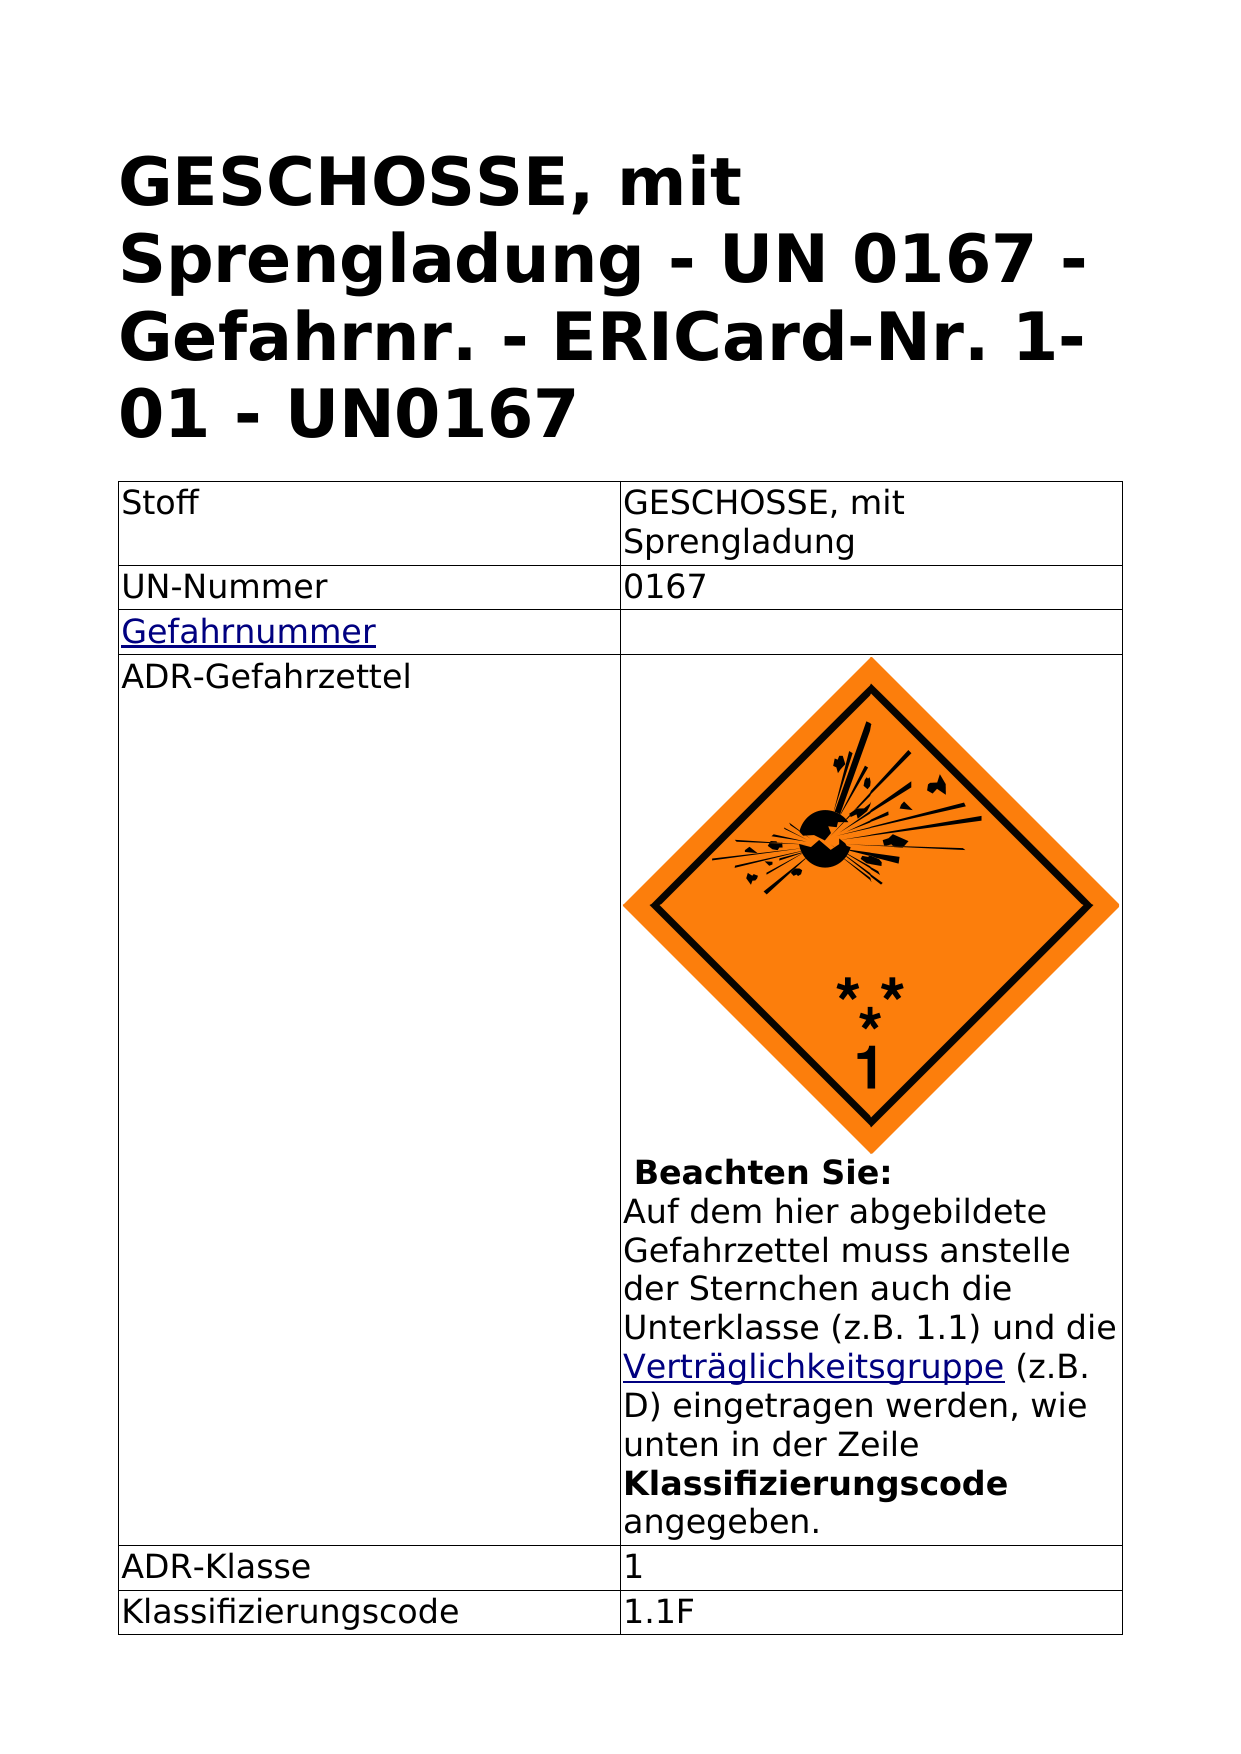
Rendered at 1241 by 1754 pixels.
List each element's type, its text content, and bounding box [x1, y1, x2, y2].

table_cell Klassifizierungscode [119, 1591, 620, 1634]
subtitle GESCHOSSE, mit Sprengladung - UN 0167 - Gefahrnr. - ERICard-Nr. 1-01 - UN0167 [118, 143, 1122, 453]
table_cell Beachten Sie: Auf dem hier abgebildete Gefahrzettel muss anstelle der Sternchen auch die Unterklasse (z.B. 1.1) und die Verträglichkeitsgruppe (z.B. D) eingetragen werden, wie unten in der Zeile Klassifizierungscode angegeben. [621, 655, 1122, 1545]
table_cell 1.1F [621, 1591, 1122, 1634]
table_header Stoff [119, 482, 620, 564]
picture [622, 657, 1120, 1154]
table_cell 1 [621, 1546, 1122, 1589]
table_cell Gefahrnummer [119, 610, 620, 654]
table_cell UN-Nummer [119, 566, 620, 609]
table_cell [621, 610, 1122, 654]
table_cell ADR-Klasse [119, 1546, 620, 1589]
table_cell ADR-Gefahrzettel [119, 655, 620, 1545]
table_cell 0167 [621, 566, 1122, 609]
table_header GESCHOSSE, mit Sprengladung [621, 482, 1122, 564]
